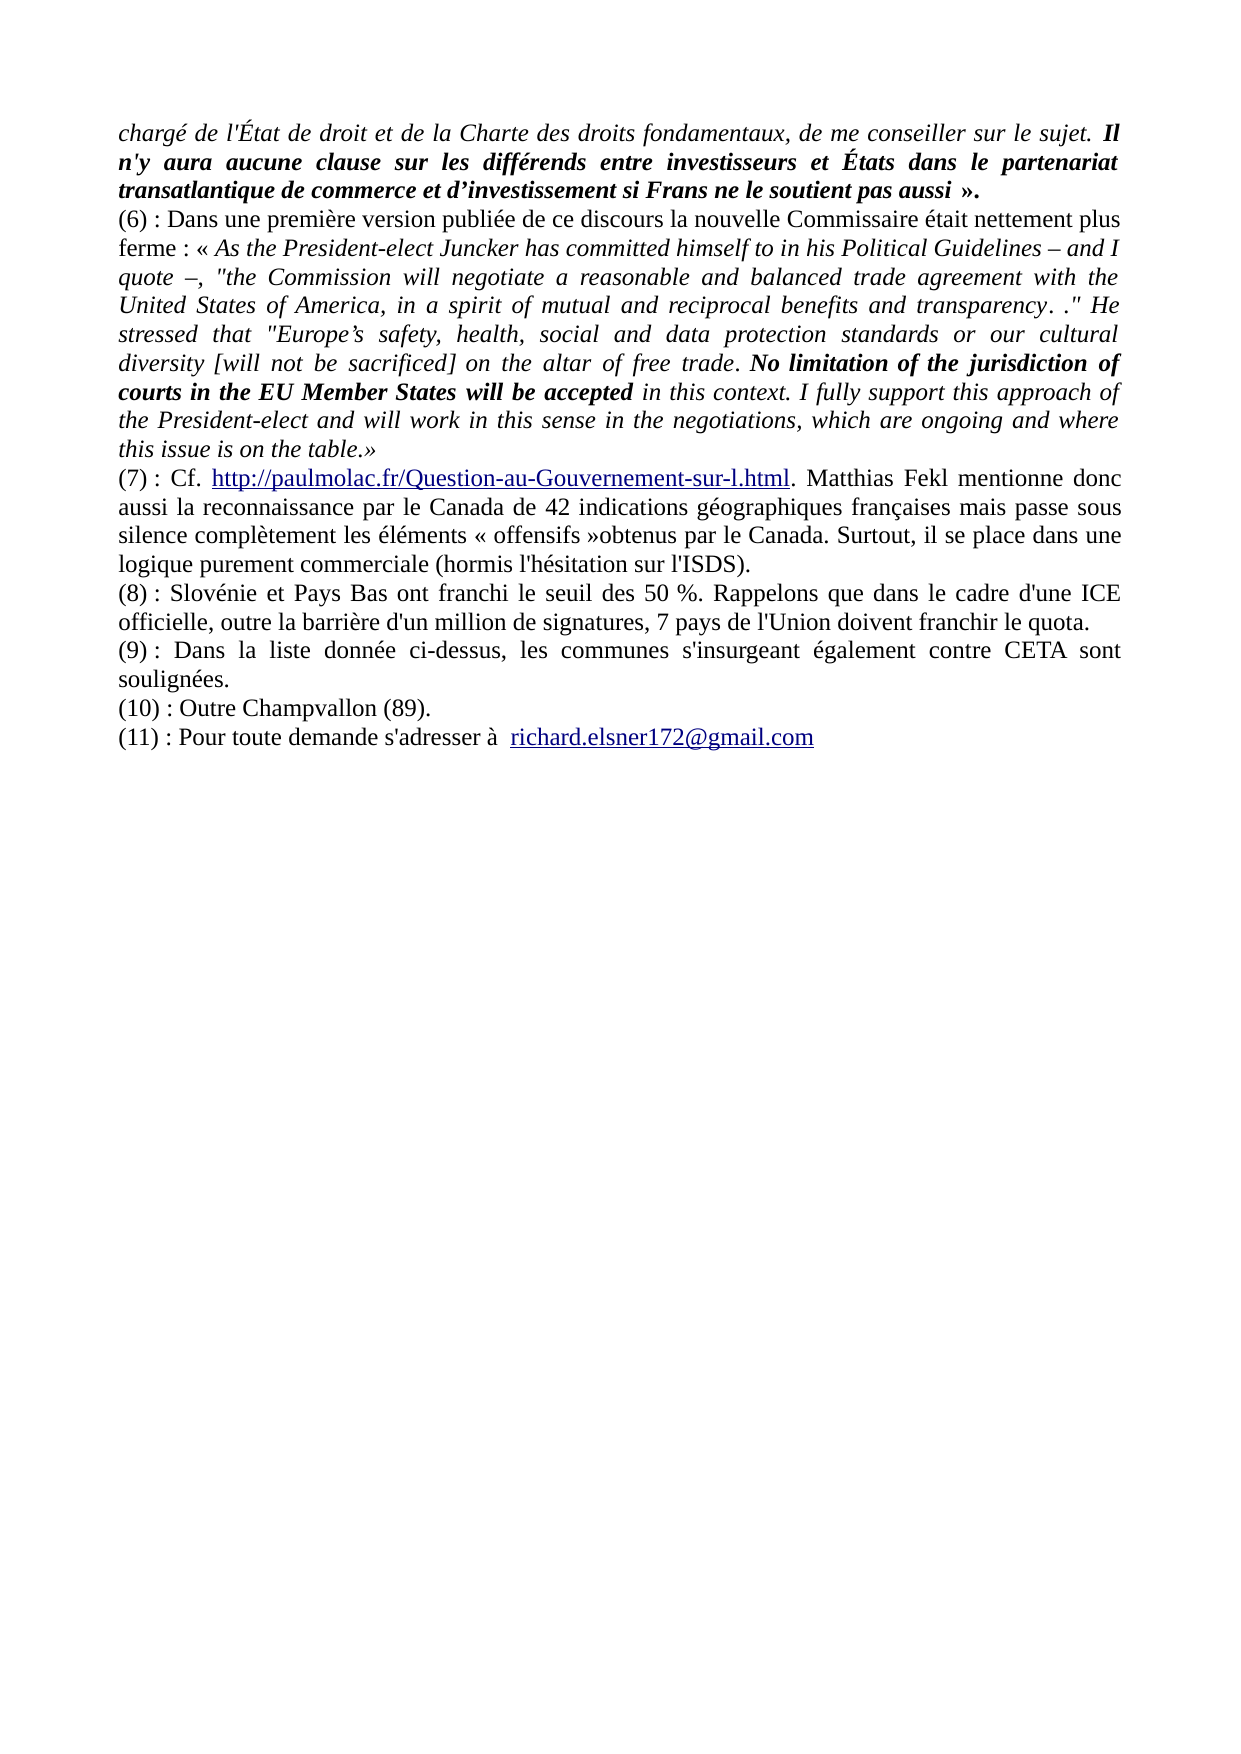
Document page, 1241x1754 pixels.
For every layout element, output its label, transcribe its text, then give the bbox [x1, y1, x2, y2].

text chargé de l'État de droit et de la Charte des droits fondamentaux, de me conseiller sur le sujet. Il n'y aura aucune clause sur les différends entre investisseurs et États dans le partenariat transatlantique de commerce et d’investissement si Frans ne le soutient pas aussi ». [118, 118, 1122, 204]
text (9) : Dans la liste donnée ci-dessus, les communes s'insurgeant également contre CETA sont soulignées. [118, 636, 1122, 693]
text (11) : Pour toute demande s'adresser à richard.elsner172@gmail.com [118, 722, 1122, 751]
text (6) : Dans une première version publiée de ce discours la nouvelle Commissaire était nettement plus ferme : « As the President-elect Juncker has committed himself to in his Political Guidelines – and I quote –, "the Commission will negotiate a reasonable and balanced trade agreement with the United States of America, in a spirit of mutual and reciprocal benefits and transparency. ." He stressed that "Europe’s safety, health, social and data protection standards or our cultural diversity [will not be sacrificed] on the altar of free trade. No limitation of the jurisdiction of courts in the EU Member States will be accepted in this context. I fully support this approach of the President-elect and will work in this sense in the negotiations, which are ongoing and where this issue is on the table.» [118, 204, 1122, 463]
text (7) : Cf. http://paulmolac.fr/Question-au-Gouvernement-sur-l.html. Matthias Fekl mentionne donc aussi la reconnaissance par le Canada de 42 indications géographiques françaises mais passe sous silence complètement les éléments « offensifs »obtenus par le Canada. Surtout, il se place dans une logique purement commerciale (hormis l'hésitation sur l'ISDS). [118, 463, 1122, 578]
text (8) : Slovénie et Pays Bas ont franchi le seuil des 50 %. Rappelons que dans le cadre d'une ICE officielle, outre la barrière d'un million de signatures, 7 pays de l'Union doivent franchir le quota. [118, 578, 1122, 636]
text (10) : Outre Champvallon (89). [118, 693, 1122, 722]
